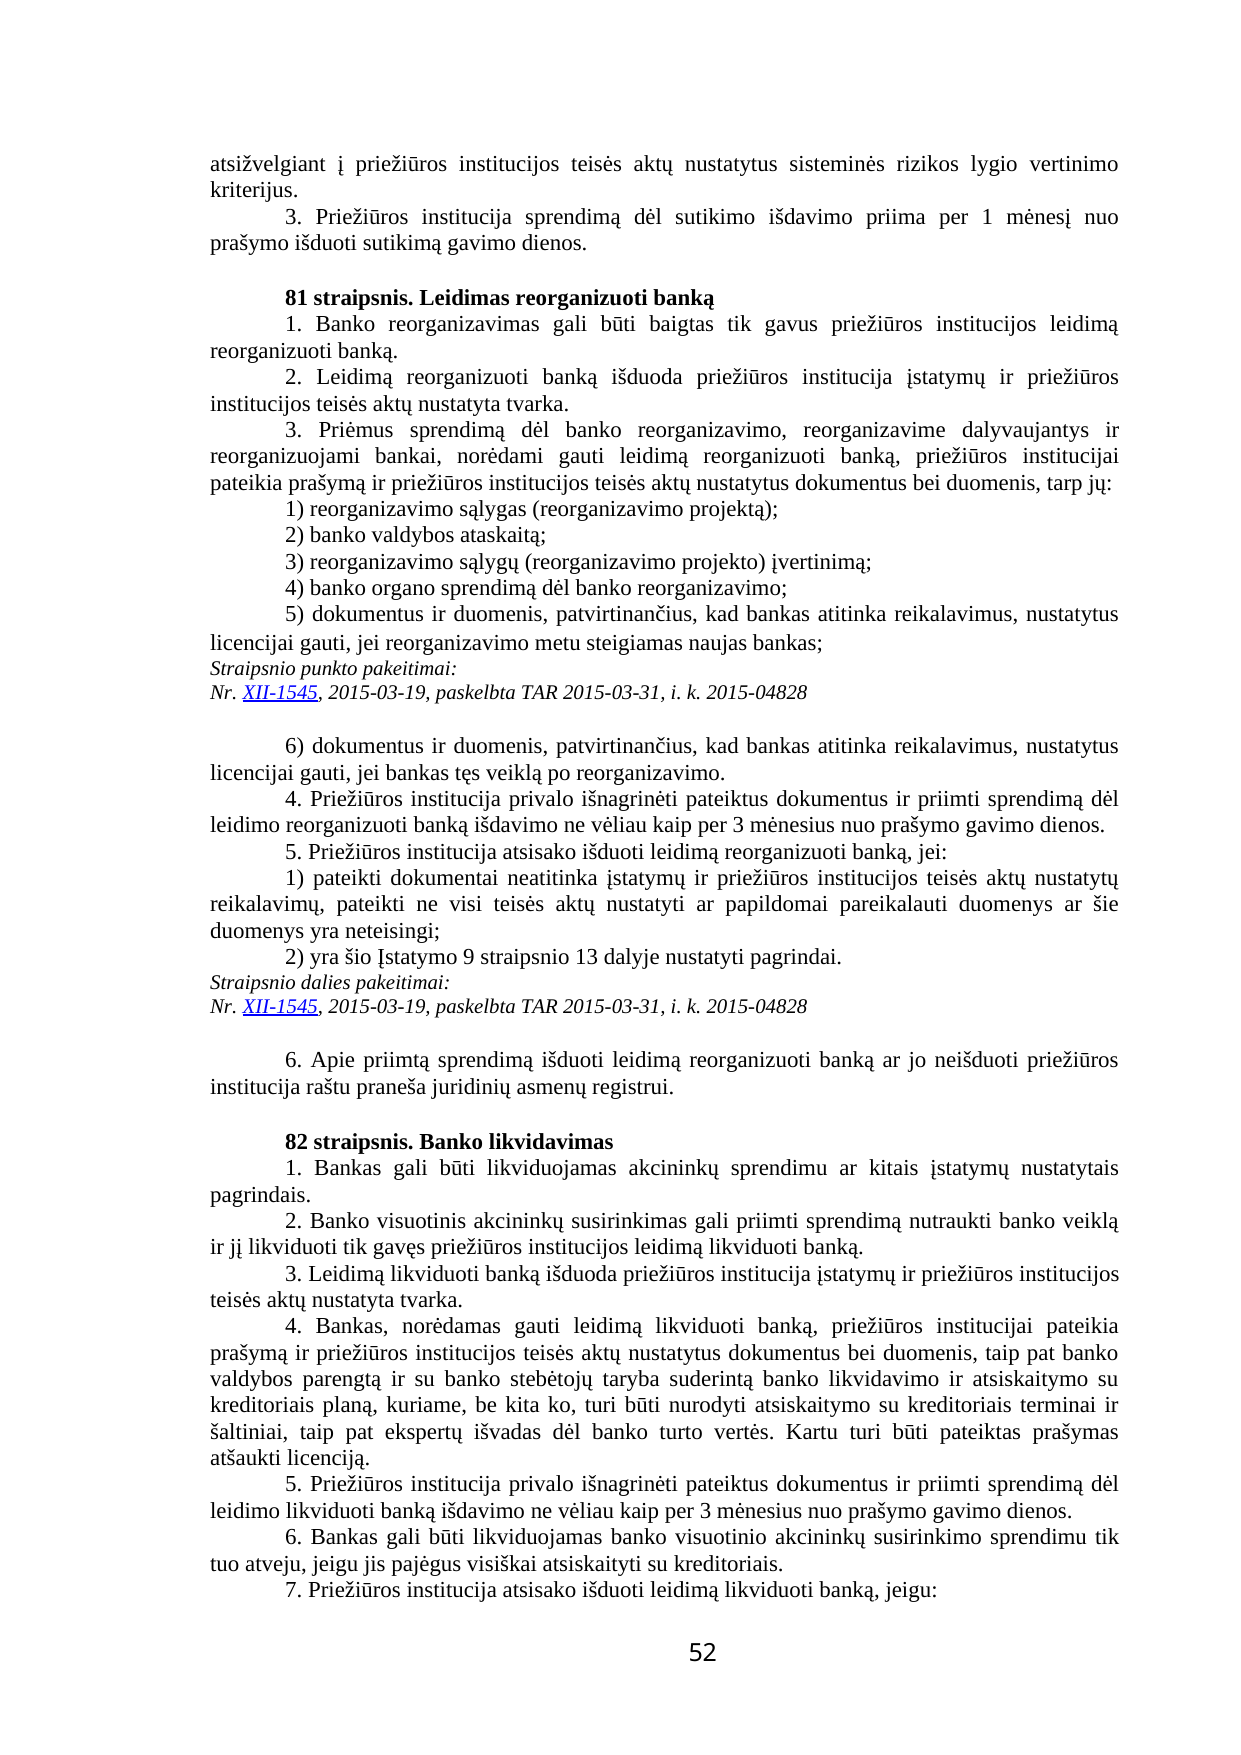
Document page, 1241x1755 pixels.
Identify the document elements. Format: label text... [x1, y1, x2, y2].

text 3. Priežiūros institucija sprendimą dėl sutikimo išdavimo priima per 1 mėnesį nuo prašymo išduoti sutikimą gavimo dienos. [210, 203, 1120, 255]
text 6. Bankas gali būti likviduojamas banko visuotinio akcininkų susirinkimo sprendimu tik tuo atveju, jeigu jis pajėgus visiškai atsiskaityti su kreditoriais. [210, 1523, 1120, 1576]
text 5) dokumentus ir duomenis, patvirtinančius, kad bankas atitinka reikalavimus, nustatytus licencijai gauti, jei reorganizavimo metu steigiamas naujas bankas; [210, 600, 1120, 656]
text 2. Leidimą reorganizuoti banką išduoda priežiūros institucija įstatymų ir priežiūros institucijos teisės aktų nustatyta tvarka. [210, 363, 1120, 416]
text 6) dokumentus ir duomenis, patvirtinančius, kad bankas atitinka reikalavimus, nustatytus licencijai gauti, jei bankas tęs veiklą po reorganizavimo. [210, 732, 1120, 785]
text 7. Priežiūros institucija atsisako išduoti leidimą likviduoti banką, jeigu: [210, 1576, 1120, 1602]
text 2) yra šio Įstatymo 9 straipsnio 13 dalyje nustatyti pagrindai. [210, 943, 1120, 969]
text 1. Bankas gali būti likviduojamas akcininkų sprendimu ar kitais įstatymų nustatytais pagrindais. [210, 1154, 1120, 1207]
text 4. Priežiūros institucija privalo išnagrinėti pateiktus dokumentus ir priimti sprendimą dėl leidimo reorganizuoti banką išdavimo ne vėliau kaip per 3 mėnesius nuo prašymo gavimo dienos. [210, 785, 1120, 838]
text atsižvelgiant į priežiūros institucijos teisės aktų nustatytus sisteminės rizikos lygio vertinimo kriterijus. [210, 150, 1120, 203]
text 4) banko organo sprendimą dėl banko reorganizavimo; [210, 574, 1120, 600]
text 1. Banko reorganizavimas gali būti baigtas tik gavus priežiūros institucijos leidimą reorganizuoti banką. [210, 311, 1120, 363]
text 82 straipsnis. Banko likvidavimas [210, 1128, 1120, 1154]
text 6. Apie priimtą sprendimą išduoti leidimą reorganizuoti banką ar jo neišduoti priežiūros institucija raštu praneša juridinių asmenų registrui. [210, 1046, 1120, 1099]
text 2. Banko visuotinis akcininkų susirinkimas gali priimti sprendimą nutraukti banko veiklą ir jį likviduoti tik gavęs priežiūros institucijos leidimą likviduoti banką. [210, 1207, 1120, 1260]
text 4. Bankas, norėdamas gauti leidimą likviduoti banką, priežiūros institucijai pateikia prašymą ir priežiūros institucijos teisės aktų nustatytus dokumentus bei duomenis, taip pat banko valdybos parengtą ir su banko stebėtojų taryba suderintą banko likvidavimo ir atsiskaitymo su kreditoriais planą, kuriame, be kita ko, turi būti nurodyti atsiskaitymo su kreditoriais terminai ir šaltiniai, taip pat ekspertų išvadas dėl banko turto vertės. Kartu turi būti pateiktas prašymas atšaukti licenciją. [210, 1312, 1120, 1471]
text Straipsnio punkto pakeitimai: [210, 656, 1120, 679]
text 3. Leidimą likviduoti banką išduoda priežiūros institucija įstatymų ir priežiūros institucijos teisės aktų nustatyta tvarka. [210, 1260, 1120, 1312]
text Straipsnio dalies pakeitimai: [210, 969, 1120, 994]
text 1) pateikti dokumentai neatitinka įstatymų ir priežiūros institucijos teisės aktų nustatytų reikalavimų, pateikti ne visi teisės aktų nustatyti ar papildomai pareikalauti duomenys ar šie duomenys yra neteisingi; [210, 864, 1120, 943]
text 3. Priėmus sprendimą dėl banko reorganizavimo, reorganizavime dalyvaujantys ir reorganizuojami bankai, norėdami gauti leidimą reorganizuoti banką, priežiūros institucijai pateikia prašymą ir priežiūros institucijos teisės aktų nustatytus dokumentus bei duomenis, tarp jų: [210, 416, 1120, 495]
text 2) banko valdybos ataskaitą; [210, 521, 1120, 548]
text 1) reorganizavimo sąlygas (reorganizavimo projektą); [210, 495, 1120, 521]
text Nr. XII-1545, 2015-03-19, paskelbta TAR 2015-03-31, i. k. 2015-04828 [210, 679, 1120, 704]
text Nr. XII-1545, 2015-03-19, paskelbta TAR 2015-03-31, i. k. 2015-04828 [210, 994, 1120, 1018]
text 5. Priežiūros institucija atsisako išduoti leidimą reorganizuoti banką, jei: [210, 838, 1120, 864]
text 81 straipsnis. Leidimas reorganizuoti banką [210, 284, 1120, 311]
text 3) reorganizavimo sąlygų (reorganizavimo projekto) įvertinimą; [210, 548, 1120, 574]
text 5. Priežiūros institucija privalo išnagrinėti pateiktus dokumentus ir priimti sprendimą dėl leidimo likviduoti banką išdavimo ne vėliau kaip per 3 mėnesius nuo prašymo gavimo dienos. [210, 1471, 1120, 1523]
